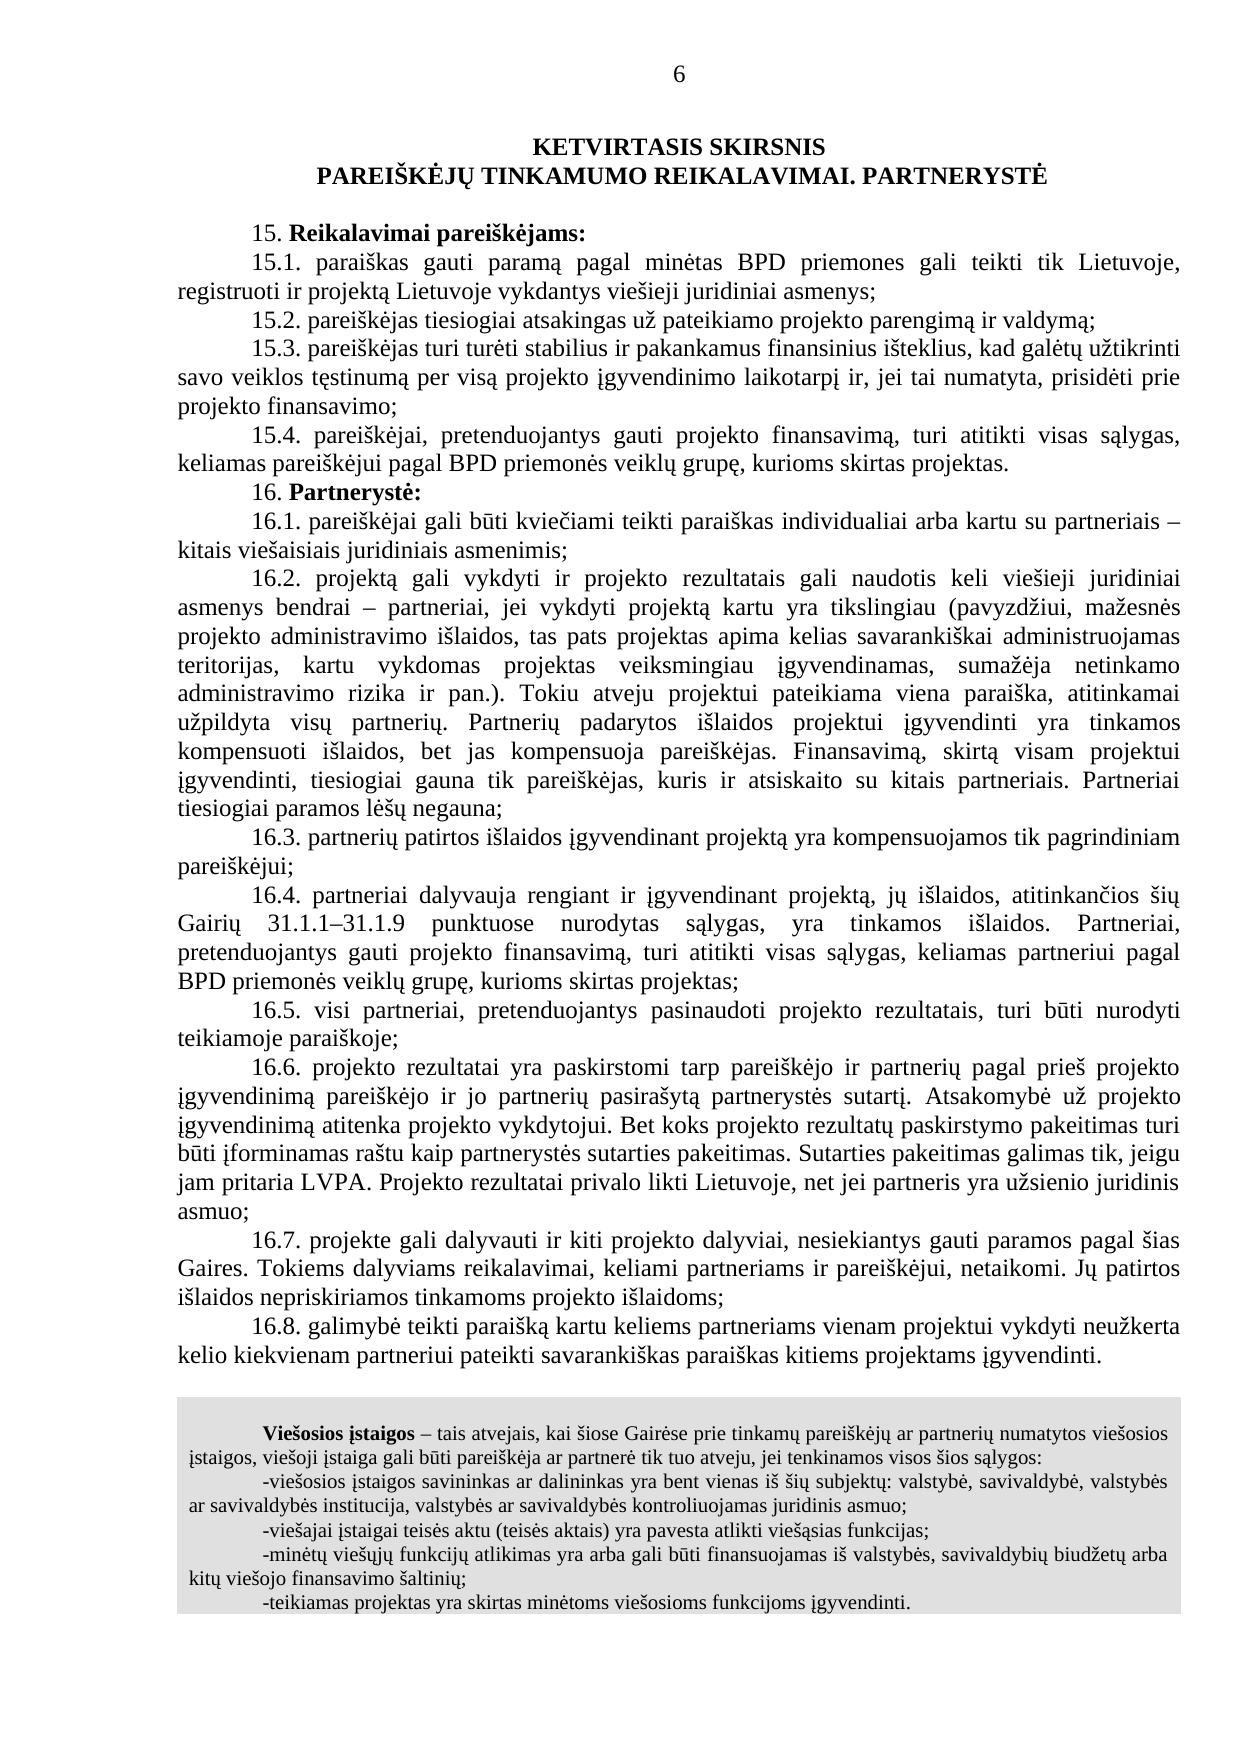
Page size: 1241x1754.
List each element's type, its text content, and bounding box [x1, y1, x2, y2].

text 16.1. pareiškėjai gali būti kviečiami teikti paraiškas individualiai arba kartu su partneriais – kitais viešaisiais juridiniais asmenimis; [177, 506, 1181, 563]
text 16.3. partnerių patirtos išlaidos įgyvendinant projektą yra kompensuojamos tik pagrindiniam pareiškėjui; [177, 822, 1181, 880]
text 15.2. pareiškėjas tiesiogiai atsakingas už pateikiamo projekto parengimą ir valdymą; [177, 305, 1181, 333]
text 16. Partnerystė: [177, 477, 1181, 506]
text 16.8. galimybė teikti paraišką kartu keliems partneriams vienam projektui vykdyti neužkerta kelio kiekvienam partneriui pateikti savarankiškas paraiškas kitiems projektams įgyvendinti. [177, 1311, 1181, 1368]
text ketvirtasis skirsnis [177, 132, 1181, 161]
text 16.5. visi partneriai, pretenduojantys pasinaudoti projekto rezultatais, turi būti nurodyti teikiamoje paraiškoje; [177, 995, 1181, 1052]
text 15.3. pareiškėjas turi turėti stabilius ir pakankamus finansinius išteklius, kad galėtų užtikrinti savo veiklos tęstinumą per visą projekto įgyvendinimo laikotarpį ir, jei tai numatyta, prisidėti prie projekto finansavimo; [177, 333, 1181, 420]
text 15.1. paraiškas gauti paramą pagal minėtas BPD priemones gali teikti tik Lietuvoje, registruoti ir projektą Lietuvoje vykdantys viešieji juridiniai asmenys; [177, 247, 1181, 305]
text PAREIŠKĖJŲ TINKAMUMo REIKALAVIMAI. PARTNERYSTĖ [177, 161, 1181, 190]
text 15.4. pareiškėjai, pretenduojantys gauti projekto finansavimą, turi atitikti visas sąlygas, keliamas pareiškėjui pagal BPD priemonės veiklų grupę, kurioms skirtas projektas. [177, 420, 1181, 477]
text 16.6. projekto rezultatai yra paskirstomi tarp pareiškėjo ir partnerių pagal prieš projekto įgyvendinimą pareiškėjo ir jo partnerių pasirašytą partnerystės sutartį. Atsakomybė už projekto įgyvendinimą atitenka projekto vykdytojui. Bet koks projekto rezultatų paskirstymo pakeitimas turi būti įforminamas raštu kaip partnerystės sutarties pakeitimas. Sutarties pakeitimas galimas tik, jeigu jam pritaria LVPA. Projekto rezultatai privalo likti Lietuvoje, net jei partneris yra užsienio juridinis asmuo; [177, 1052, 1181, 1225]
text 16.2. projektą gali vykdyti ir projekto rezultatais gali naudotis keli viešieji juridiniai asmenys bendrai – partneriai, jei vykdyti projektą kartu yra tikslingiau (pavyzdžiui, mažesnės projekto administravimo išlaidos, tas pats projektas apima kelias savarankiškai administruojamas teritorijas, kartu vykdomas projektas veiksmingiau įgyvendinamas, sumažėja netinkamo administravimo rizika ir pan.). Tokiu atveju projektui pateikiama viena paraiška, atitinkamai užpildyta visų partnerių. Partnerių padarytos išlaidos projektui įgyvendinti yra tinkamos kompensuoti išlaidos, bet jas kompensuoja pareiškėjas. Finansavimą, skirtą visam projektui įgyvendinti, tiesiogiai gauna tik pareiškėjas, kuris ir atsiskaito su kitais partneriais. Partneriai tiesiogiai paramos lėšų negauna; [177, 563, 1181, 822]
table_header Viešosios įstaigos – tais atvejais, kai šiose Gairėse prie tinkamų pareiškėjų ar partnerių numatytos viešosios įstaigos, viešoji įstaiga gali būti pareiškėja ar partnerė tik tuo atveju, jei tenkinamos visos šios sąlygos: -viešosios įstaigos savininkas ar dalininkas yra bent vienas iš šių subjektų: valstybė, savivaldybė, valstybės ar savivaldybės institucija, valstybės ar savivaldybės kontroliuojamas juridinis asmuo; -viešajai įstaigai teisės aktu (teisės aktais) yra pavesta atlikti viešąsias funkcijas; -minėtų viešųjų funkcijų atlikimas yra arba gali būti finansuojamas iš valstybės, savivaldybių biudžetų arba kitų viešojo finansavimo šaltinių; -teikiamas projektas yra skirtas minėtoms viešosioms funkcijoms įgyvendinti. [177, 1397, 1181, 1614]
text 16.7. projekte gali dalyvauti ir kiti projekto dalyviai, nesiekiantys gauti paramos pagal šias Gaires. Tokiems dalyviams reikalavimai, keliami partneriams ir pareiškėjui, netaikomi. Jų patirtos išlaidos nepriskiriamos tinkamoms projekto išlaidoms; [177, 1225, 1181, 1311]
text 15. Reikalavimai pareiškėjams: [177, 218, 1181, 247]
text 16.4. partneriai dalyvauja rengiant ir įgyvendinant projektą, jų išlaidos, atitinkančios šių Gairių 31.1.1–31.1.9 punktuose nurodytas sąlygas, yra tinkamos išlaidos. Partneriai, pretenduojantys gauti projekto finansavimą, turi atitikti visas sąlygas, keliamas partneriui pagal BPD priemonės veiklų grupę, kurioms skirtas projektas; [177, 880, 1181, 995]
